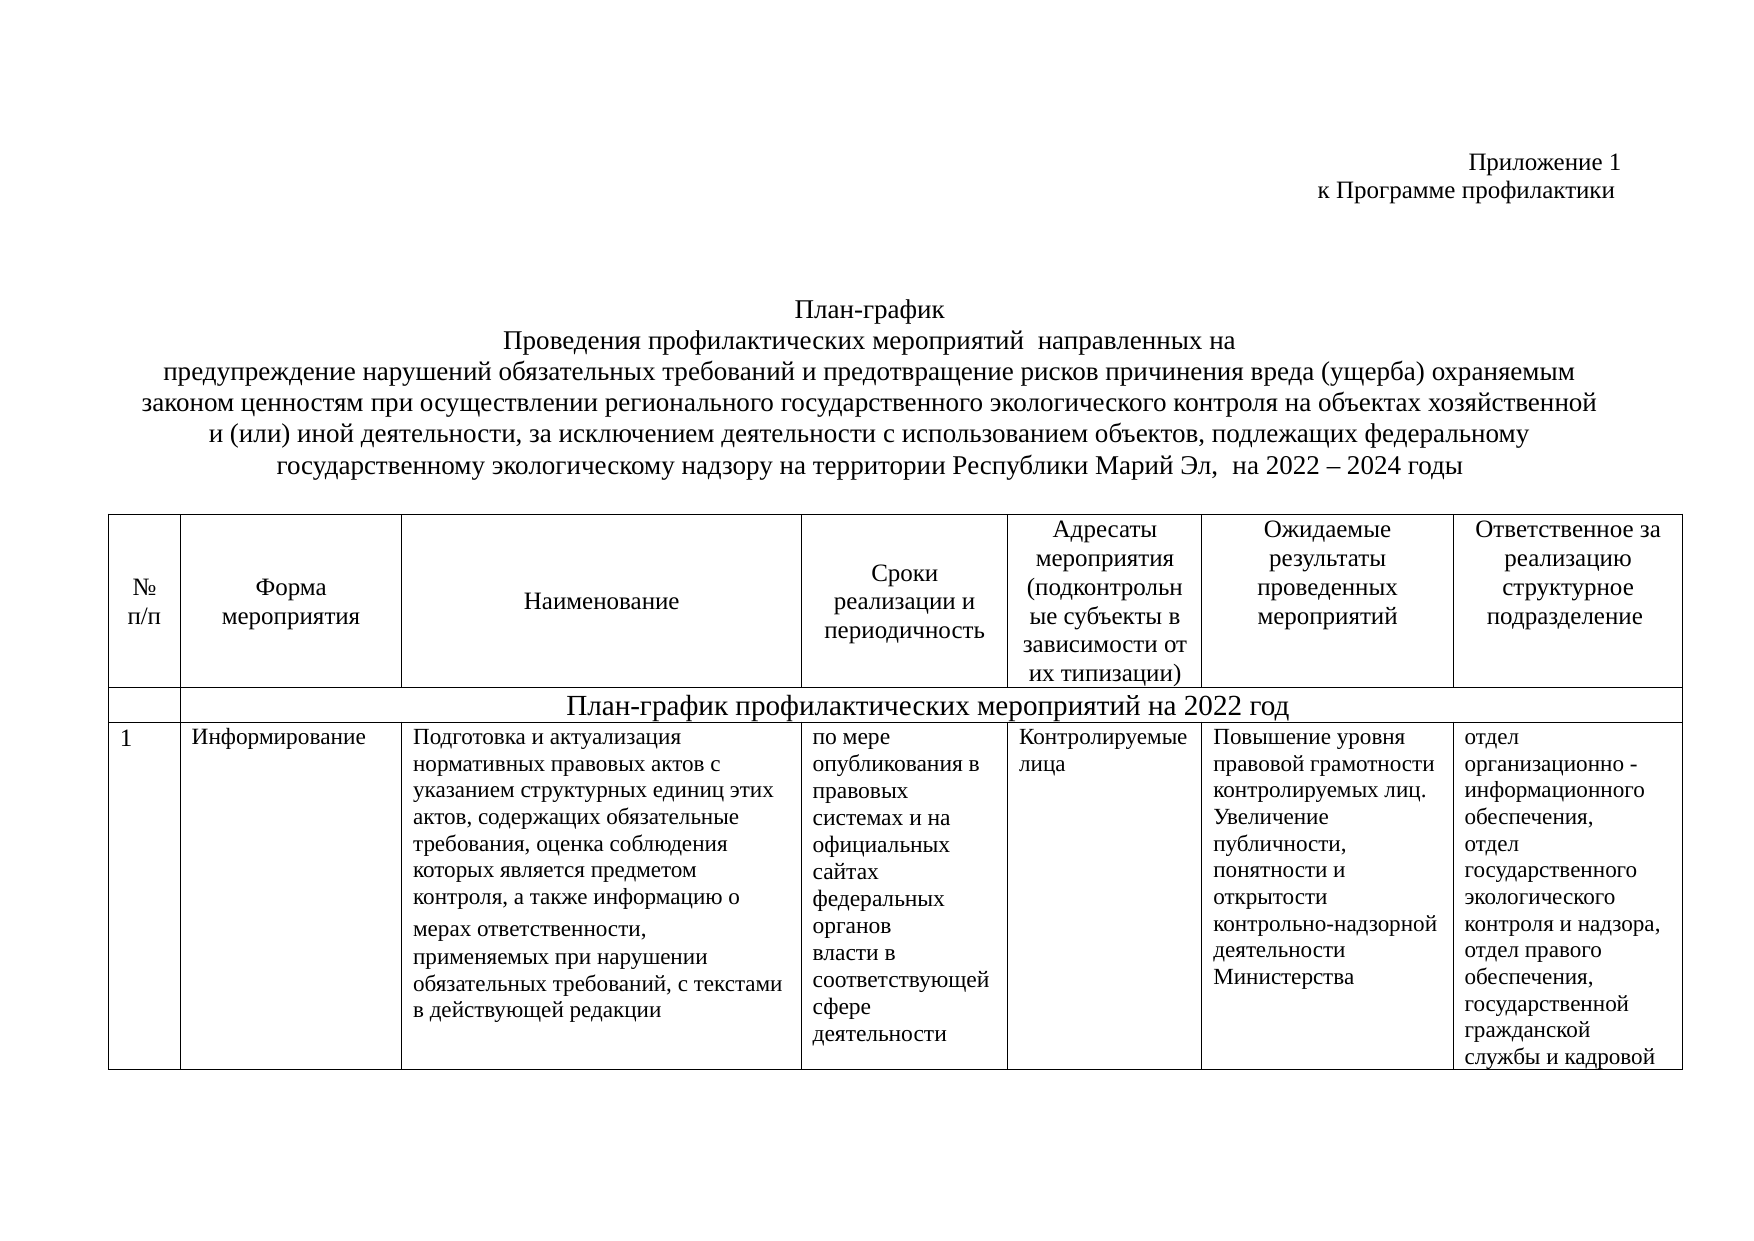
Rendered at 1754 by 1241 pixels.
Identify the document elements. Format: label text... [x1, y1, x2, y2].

table_cell Повышение уровня правовой грамотности контролируемых лиц. Увеличение публичности, понятности и открытости контрольно-надзорной деятельности Министерства [1202, 723, 1453, 1069]
text План-график [118, 293, 1621, 324]
table_cell 1 [109, 723, 180, 1069]
table_cell Информирование [181, 723, 401, 1069]
table_header Ответственное за реализацию структурное подразделение [1454, 515, 1682, 687]
table_cell Подготовка и актуализация нормативных правовых актов с указанием структурных единиц этих актов, содержащих обязательные требования, оценка соблюдения которых является предметом контроля, а также информацию о мерах ответственности, применяемых при нарушении обязательных требований, с текстами в действующей редакции [402, 723, 801, 1069]
table_header № п/п [109, 515, 180, 687]
text к Программе профилактики [118, 176, 1621, 204]
table_header Ожидаемые результаты проведенных мероприятий [1202, 515, 1453, 687]
table_header Адресаты мероприятия (подконтрольные субъекты в зависимости от их типизации) [1008, 515, 1201, 687]
text предупреждение нарушений обязательных требований и предотвращение рисков причинения вреда (ущерба) охраняемым [118, 355, 1621, 386]
table_header Форма мероприятия [181, 515, 401, 687]
table_header Сроки реализации и периодичность [802, 515, 1007, 687]
table_cell [109, 688, 180, 722]
text законом ценностям при осуществлении регионального государственного экологического контроля на объектах хозяйственной и (или) иной деятельности, за исключением деятельности с использованием объектов, подлежащих федеральному государственному экологическому надзору на территории Республики Марий Эл, на 2022 – 2024 годы [118, 386, 1621, 480]
table_cell по мере опубликования в правовых системах и на официальных сайтах федеральных органов власти в соответствующей сфере деятельности [802, 723, 1007, 1069]
table_cell отдел организационно - информационного обеспечения, отдел государственного экологического контроля и надзора, отдел правого обеспечения, государственной гражданской службы и кадровой [1454, 723, 1682, 1069]
table_header Наименование [402, 515, 801, 687]
table_cell План-график профилактических мероприятий на 2022 год [181, 688, 1682, 722]
text Проведения профилактических мероприятий направленных на [118, 324, 1621, 355]
text Приложение 1 [118, 147, 1621, 176]
table_cell Контролируемые лица [1008, 723, 1201, 1069]
